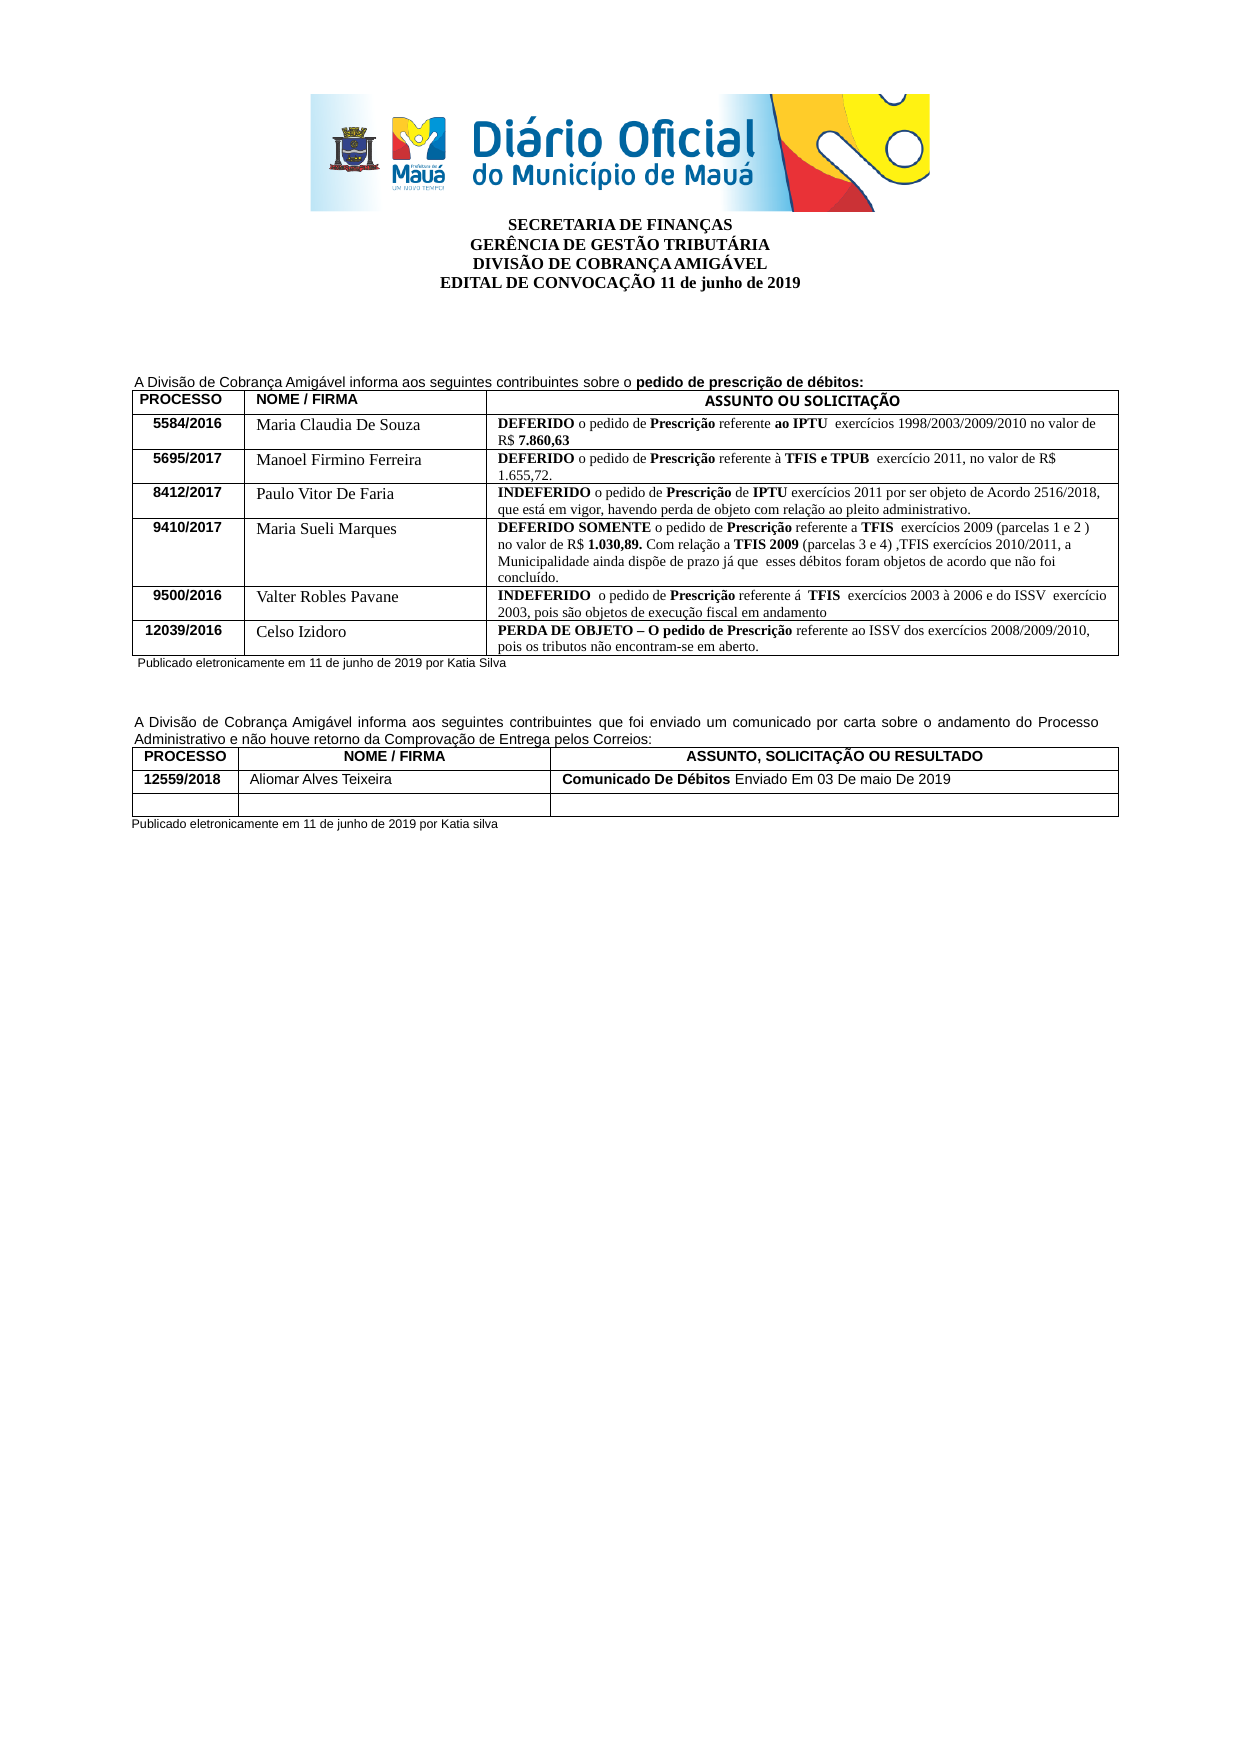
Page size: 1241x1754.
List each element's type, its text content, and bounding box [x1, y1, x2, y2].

table_cell DEFERIDO SOMENTE o pedido de Prescrição referente a TFIS exercícios 2009 (parcelas 1 e 2 ) no valor de R$ 1.030,89. Com relação a TFIS 2009 (parcelas 3 e 4) ,TFIS exercícios 2010/2011, a Municipalidade ainda dispõe de prazo já que esses débitos foram objetos de acordo que não foi concluído. [487, 519, 1118, 586]
table_cell Paulo Vitor De Faria [245, 484, 486, 518]
text Publicado eletronicamente em 11 de junho de 2019 por Katia silva [128, 817, 1165, 831]
table_cell [239, 794, 550, 816]
table_cell Maria Claudia De Souza [245, 415, 486, 448]
table_header PROCESSO [133, 391, 244, 414]
table_cell Valter Robles Pavane [245, 587, 486, 620]
table_cell PERDA DE OBJETO – O pedido de Prescrição referente ao ISSV dos exercícios 2008/2009/2010, pois os tributos não encontram-se em aberto. [487, 621, 1118, 655]
table_cell INDEFERIDO o pedido de Prescrição referente á TFIS exercícios 2003 à 2006 e do ISSV exercício 2003, pois são objetos de execução fiscal em andamento [487, 587, 1118, 620]
table_cell Maria Sueli Marques [245, 519, 486, 586]
table_cell 12039/2016 [133, 621, 244, 655]
table_cell INDEFERIDO o pedido de Prescrição de IPTU exercícios 2011 por ser objeto de Acordo 2516/2018, que está em vigor, havendo perda de objeto com relação ao pleito administrativo. [487, 484, 1118, 518]
table_cell [551, 794, 1118, 816]
table_cell 8412/2017 [133, 484, 244, 518]
table_header ASSUNTO, SOLICITAÇÃO OU RESULTADO [551, 748, 1118, 770]
table_cell Aliomar Alves Teixeira [239, 771, 550, 793]
table_cell Comunicado De Débitos Enviado Em 03 De maio De 2019 [551, 771, 1118, 793]
table_cell DEFERIDO o pedido de Prescrição referente ao IPTU exercícios 1998/2003/2009/2010 no valor de R$ 7.860,63 [487, 415, 1118, 448]
table_cell Manoel Firmino Ferreira [245, 450, 486, 483]
table_cell 5695/2017 [133, 450, 244, 483]
table_header PROCESSO [133, 748, 238, 770]
table_cell [133, 794, 238, 816]
text A Divisão de Cobrança Amigável informa aos seguintes contribuintes sobre o pedido de prescrição de débitos: [134, 373, 1100, 390]
table_cell 5584/2016 [133, 415, 244, 448]
table_cell DEFERIDO o pedido de Prescrição referente à TFIS e TPUB exercício 2011, no valor de R$ 1.655,72. [487, 450, 1118, 483]
table_cell 9410/2017 [133, 519, 244, 586]
table_header NOME / FIRMA [239, 748, 550, 770]
table_cell 9500/2016 [133, 587, 244, 620]
table_cell 12559/2018 [133, 771, 238, 793]
table_cell Celso Izidoro [245, 621, 486, 655]
text A Divisão de Cobrança Amigável informa aos seguintes contribuintes que foi enviado um comunicado por carta sobre o andamento do Processo Administrativo e não houve retorno da Comprovação de Entrega pelos Correios: [134, 713, 1100, 747]
picture [310, 94, 930, 212]
table_header ASSUNTO OU SOLICITAÇÃO [487, 391, 1118, 414]
text Publicado eletronicamente em 11 de junho de 2019 por Katia Silva [134, 656, 1165, 670]
table_header NOME / FIRMA [245, 391, 486, 414]
